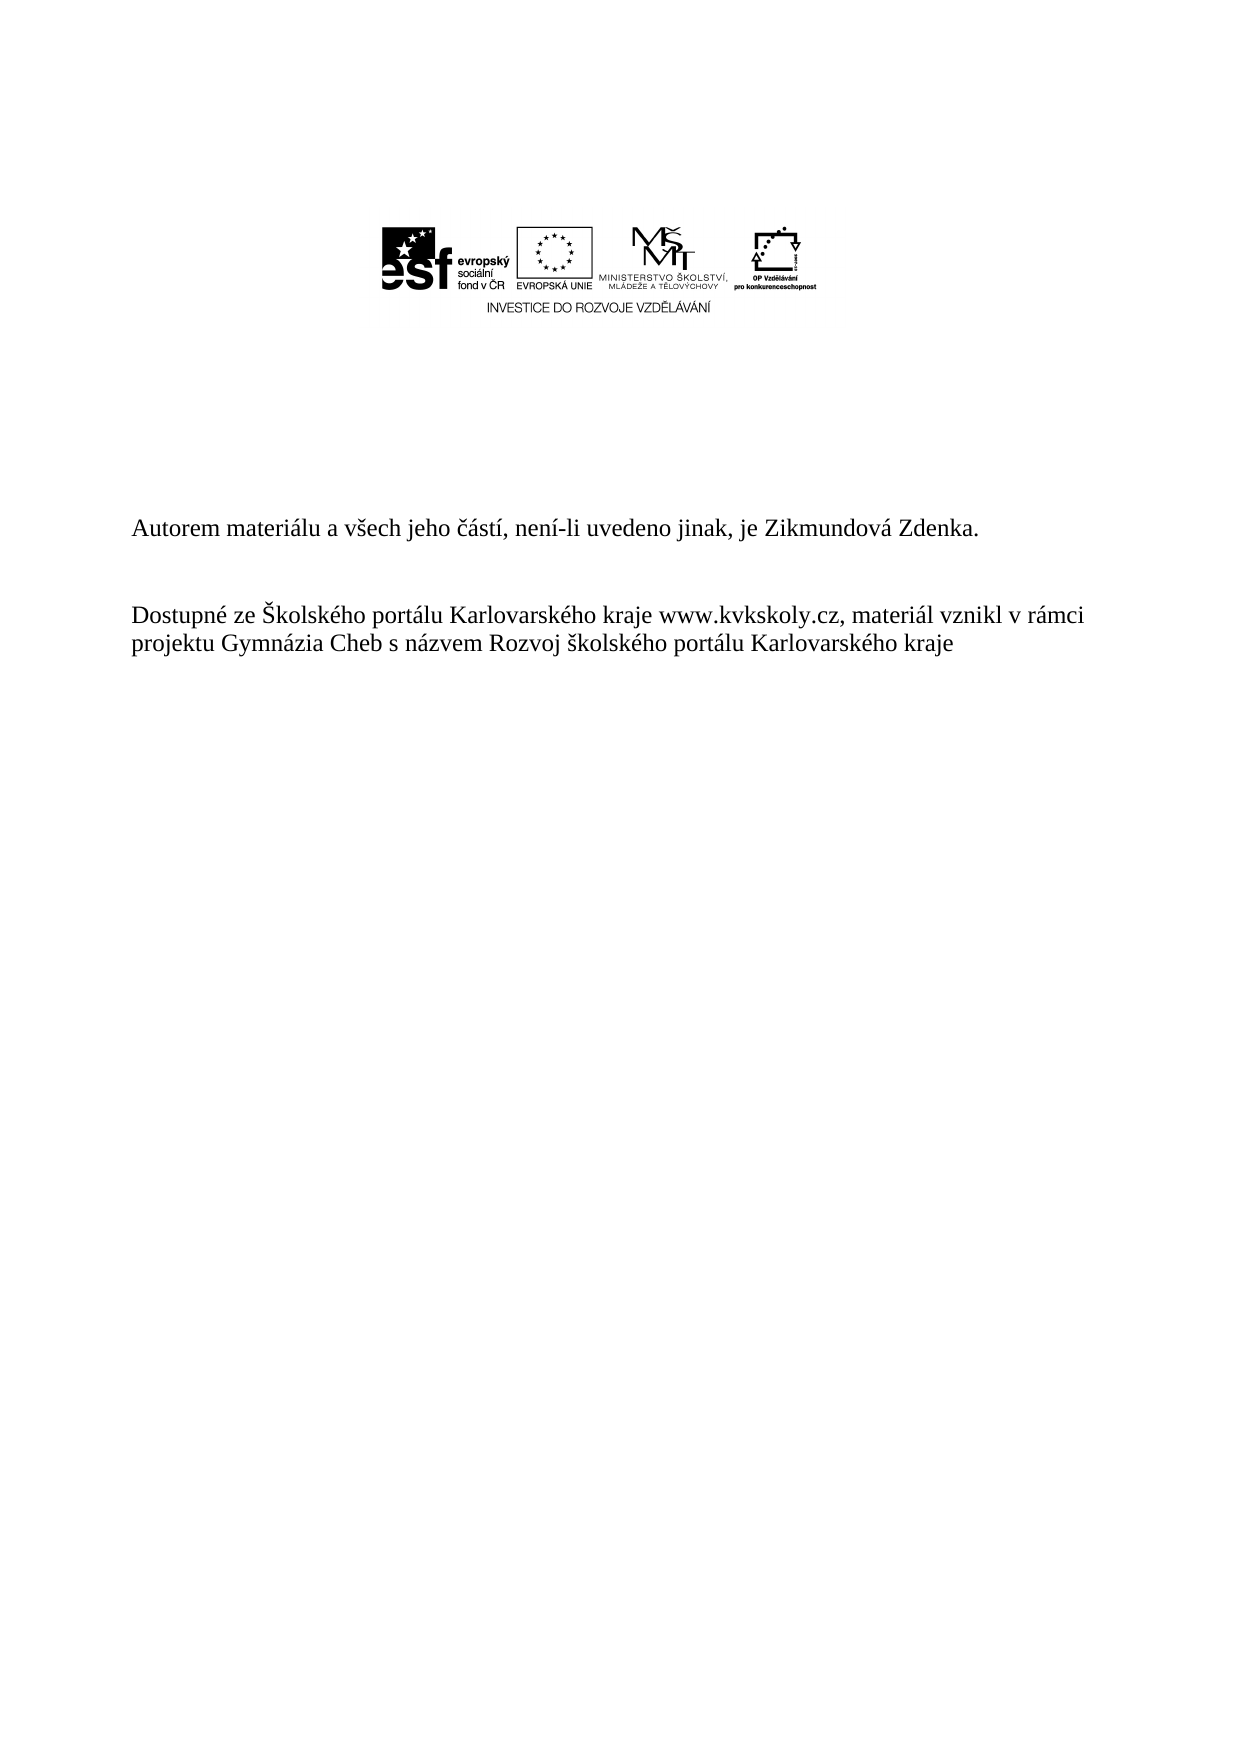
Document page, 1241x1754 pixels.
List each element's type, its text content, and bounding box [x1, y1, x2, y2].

text Dostupné ze Školského portálu Karlovarského kraje www.kvkskoly.cz, materiál vznikl v rámci projektu Gymnázia Cheb s názvem Rozvoj školského portálu Karlovarského kraje [131, 600, 1087, 657]
text Autorem materiálu a všech jeho částí, není-li uvedeno jinak, je Zikmundová Zdenka. [131, 513, 1087, 542]
picture [359, 207, 846, 328]
